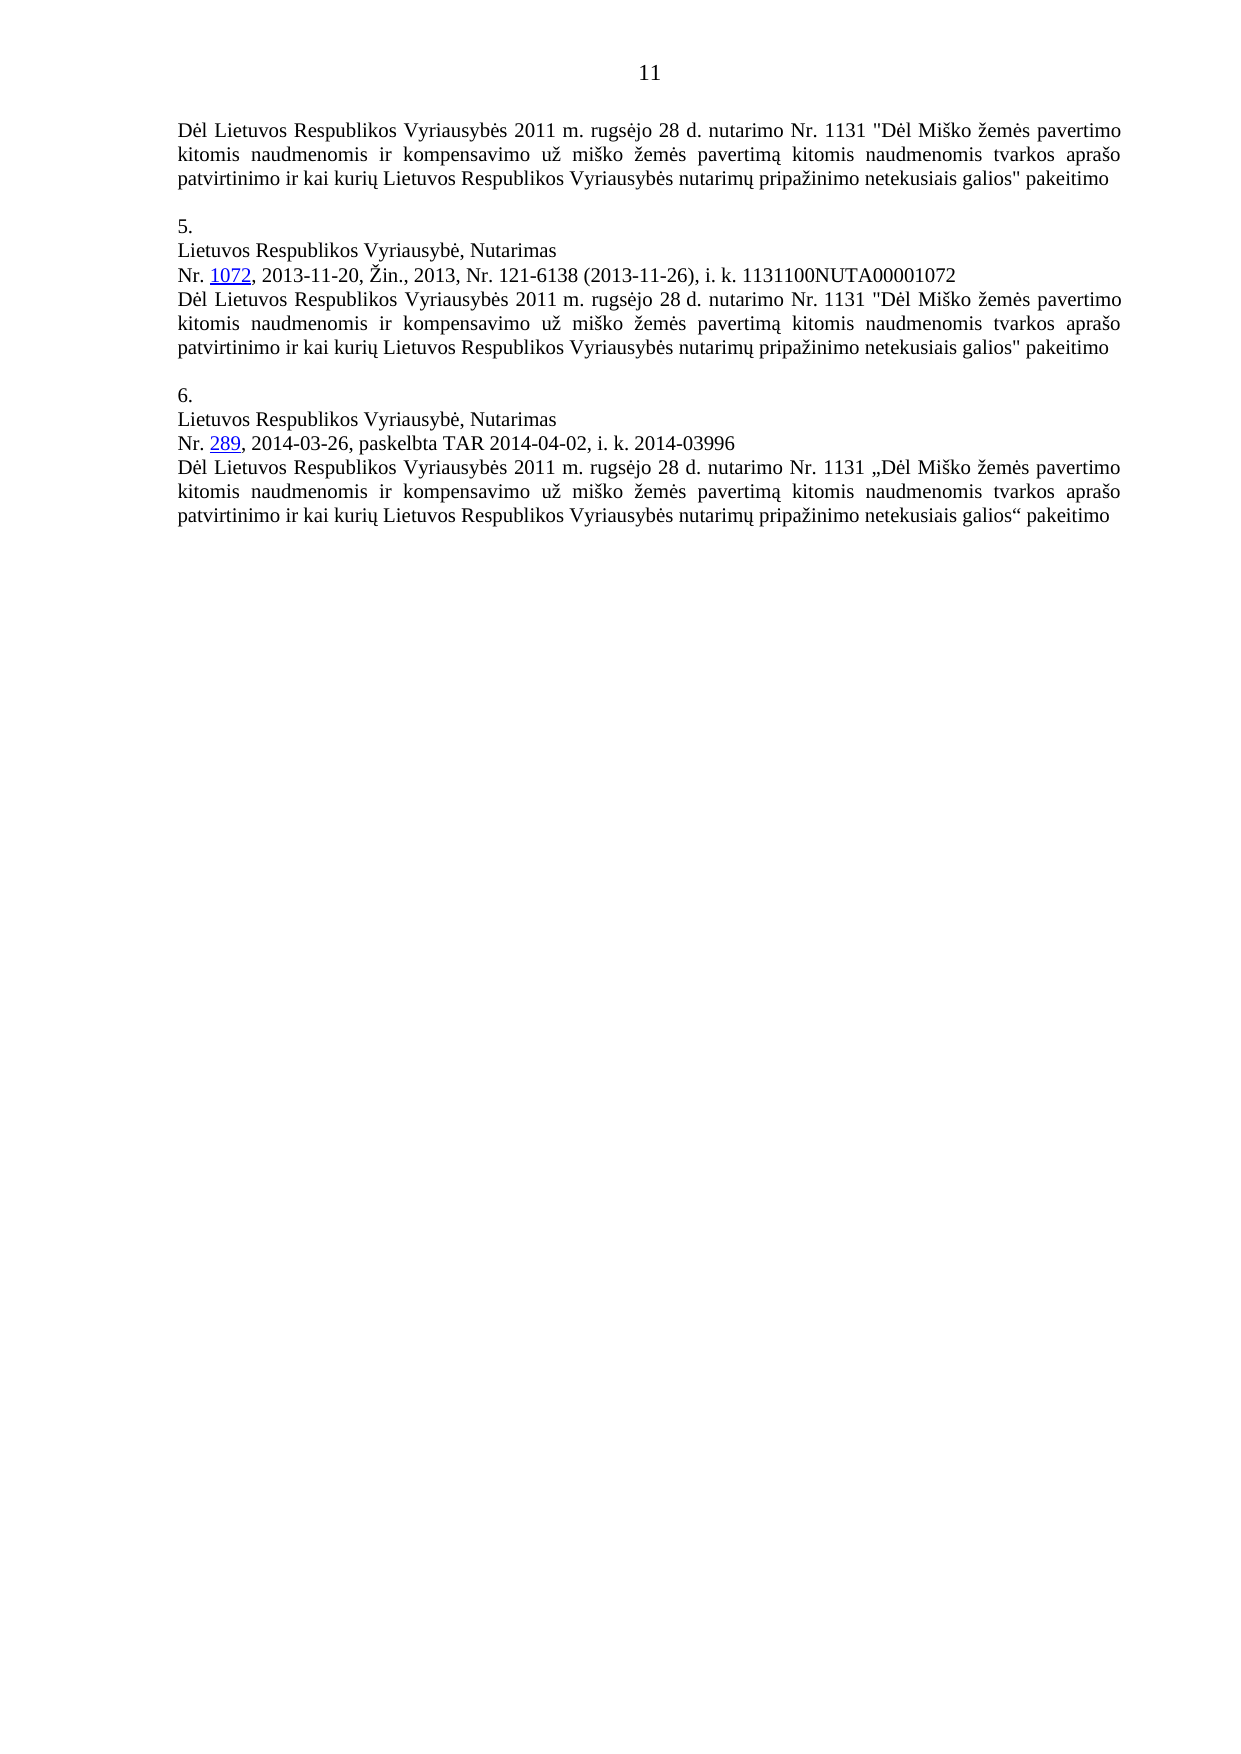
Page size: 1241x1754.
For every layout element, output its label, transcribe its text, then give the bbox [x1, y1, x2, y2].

text Dėl Lietuvos Respublikos Vyriausybės 2011 m. rugsėjo 28 d. nutarimo Nr. 1131 "Dėl Miško žemės pavertimo kitomis naudmenomis ir kompensavimo už miško žemės pavertimą kitomis naudmenomis tvarkos aprašo patvirtinimo ir kai kurių Lietuvos Respublikos Vyriausybės nutarimų pripažinimo netekusiais galios" pakeitimo [177, 287, 1122, 359]
text 6. [177, 383, 1122, 407]
text 5. [177, 214, 1122, 238]
text Dėl Lietuvos Respublikos Vyriausybės 2011 m. rugsėjo 28 d. nutarimo Nr. 1131 "Dėl Miško žemės pavertimo kitomis naudmenomis ir kompensavimo už miško žemės pavertimą kitomis naudmenomis tvarkos aprašo patvirtinimo ir kai kurių Lietuvos Respublikos Vyriausybės nutarimų pripažinimo netekusiais galios" pakeitimo [177, 118, 1122, 190]
text Lietuvos Respublikos Vyriausybė, Nutarimas [177, 407, 1122, 431]
text Lietuvos Respublikos Vyriausybė, Nutarimas [177, 238, 1122, 262]
text Nr. 289, 2014-03-26, paskelbta TAR 2014-04-02, i. k. 2014-03996 [177, 431, 1122, 455]
text Nr. 1072, 2013-11-20, Žin., 2013, Nr. 121-6138 (2013-11-26), i. k. 1131100NUTA00001072 [177, 262, 1122, 287]
text Dėl Lietuvos Respublikos Vyriausybės 2011 m. rugsėjo 28 d. nutarimo Nr. 1131 „Dėl Miško žemės pavertimo kitomis naudmenomis ir kompensavimo už miško žemės pavertimą kitomis naudmenomis tvarkos aprašo patvirtinimo ir kai kurių Lietuvos Respublikos Vyriausybės nutarimų pripažinimo netekusiais galios“ pakeitimo [177, 455, 1122, 527]
